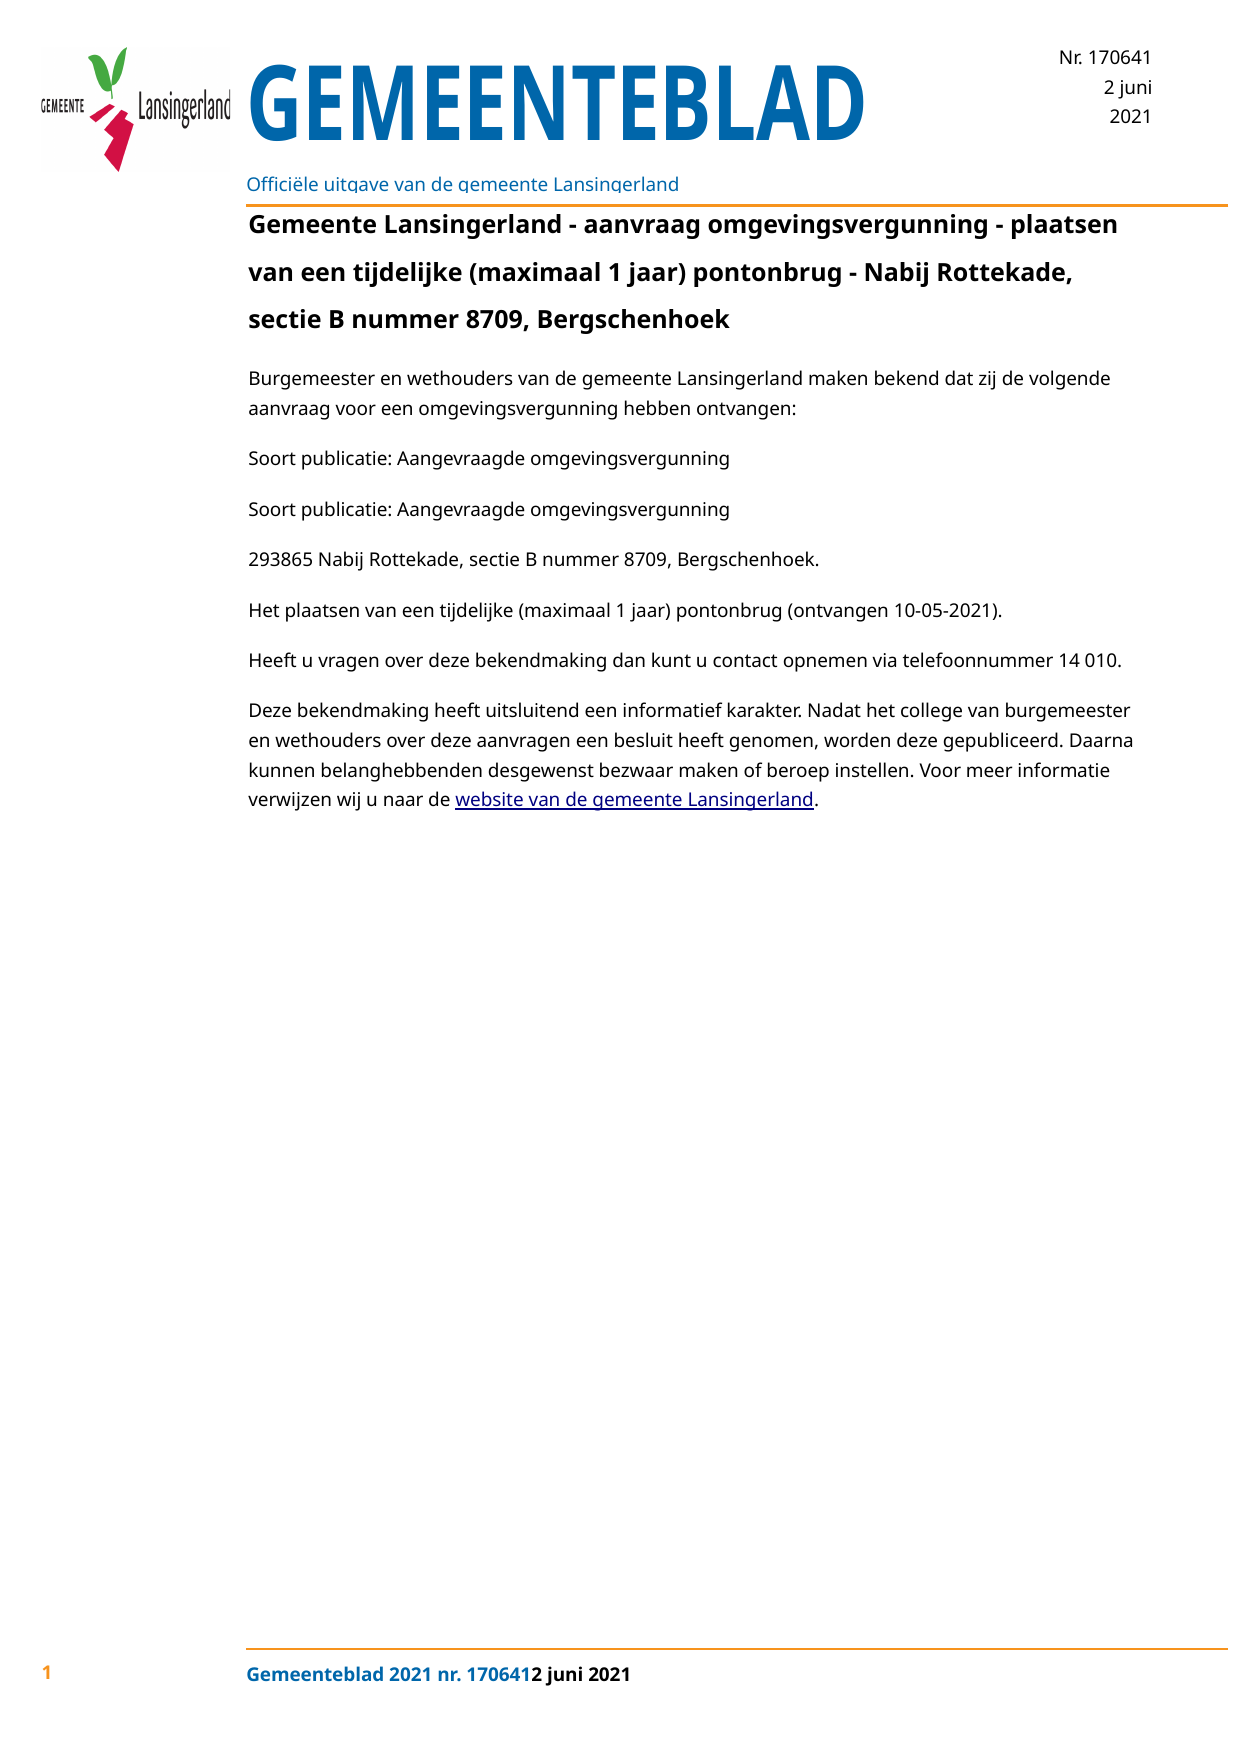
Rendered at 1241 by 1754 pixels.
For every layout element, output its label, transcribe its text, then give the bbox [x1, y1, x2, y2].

text Soort publicatie: Aangevraagde omgevingsvergunning [248, 446, 1152, 471]
picture [41, 47, 231, 172]
text 293865 Nabij Rottekade, sectie B nummer 8709, Bergschenhoek. [248, 546, 1152, 572]
text Soort publicatie: Aangevraagde omgevingsvergunning [248, 496, 1152, 522]
text Burgemeester en wethouders van de gemeente Lansingerland maken bekend dat zij de volgende aanvraag voor een omgevingsvergunning hebben ontvangen: [248, 366, 1152, 421]
text Gemeente Lansingerland - aanvraag omgevingsvergunning - plaatsen van een tijdelijke (maximaal 1 jaar) pontonbrug - Nabij Rottekade, sectie B nummer 8709, Bergschenhoek [248, 207, 1152, 336]
text Het plaatsen van een tijdelijke (maximaal 1 jaar) pontonbrug (ontvangen 10-05-2021). [248, 597, 1152, 622]
text Deze bekendmaking heeft uitsluitend een informatief karakter. Nadat het college van burgemeester en wethouders over deze aanvragen een besluit heeft genomen, worden deze gepubliceerd. Daarna kunnen belanghebbenden desgewenst bezwaar maken of beroep instellen. Voor meer informatie verwijzen wij u naar de website van de gemeente Lansingerland. [248, 698, 1152, 812]
text Heeft u vragen over deze bekendmaking dan kunt u contact opnemen via telefoonnummer 14 010. [248, 647, 1152, 673]
